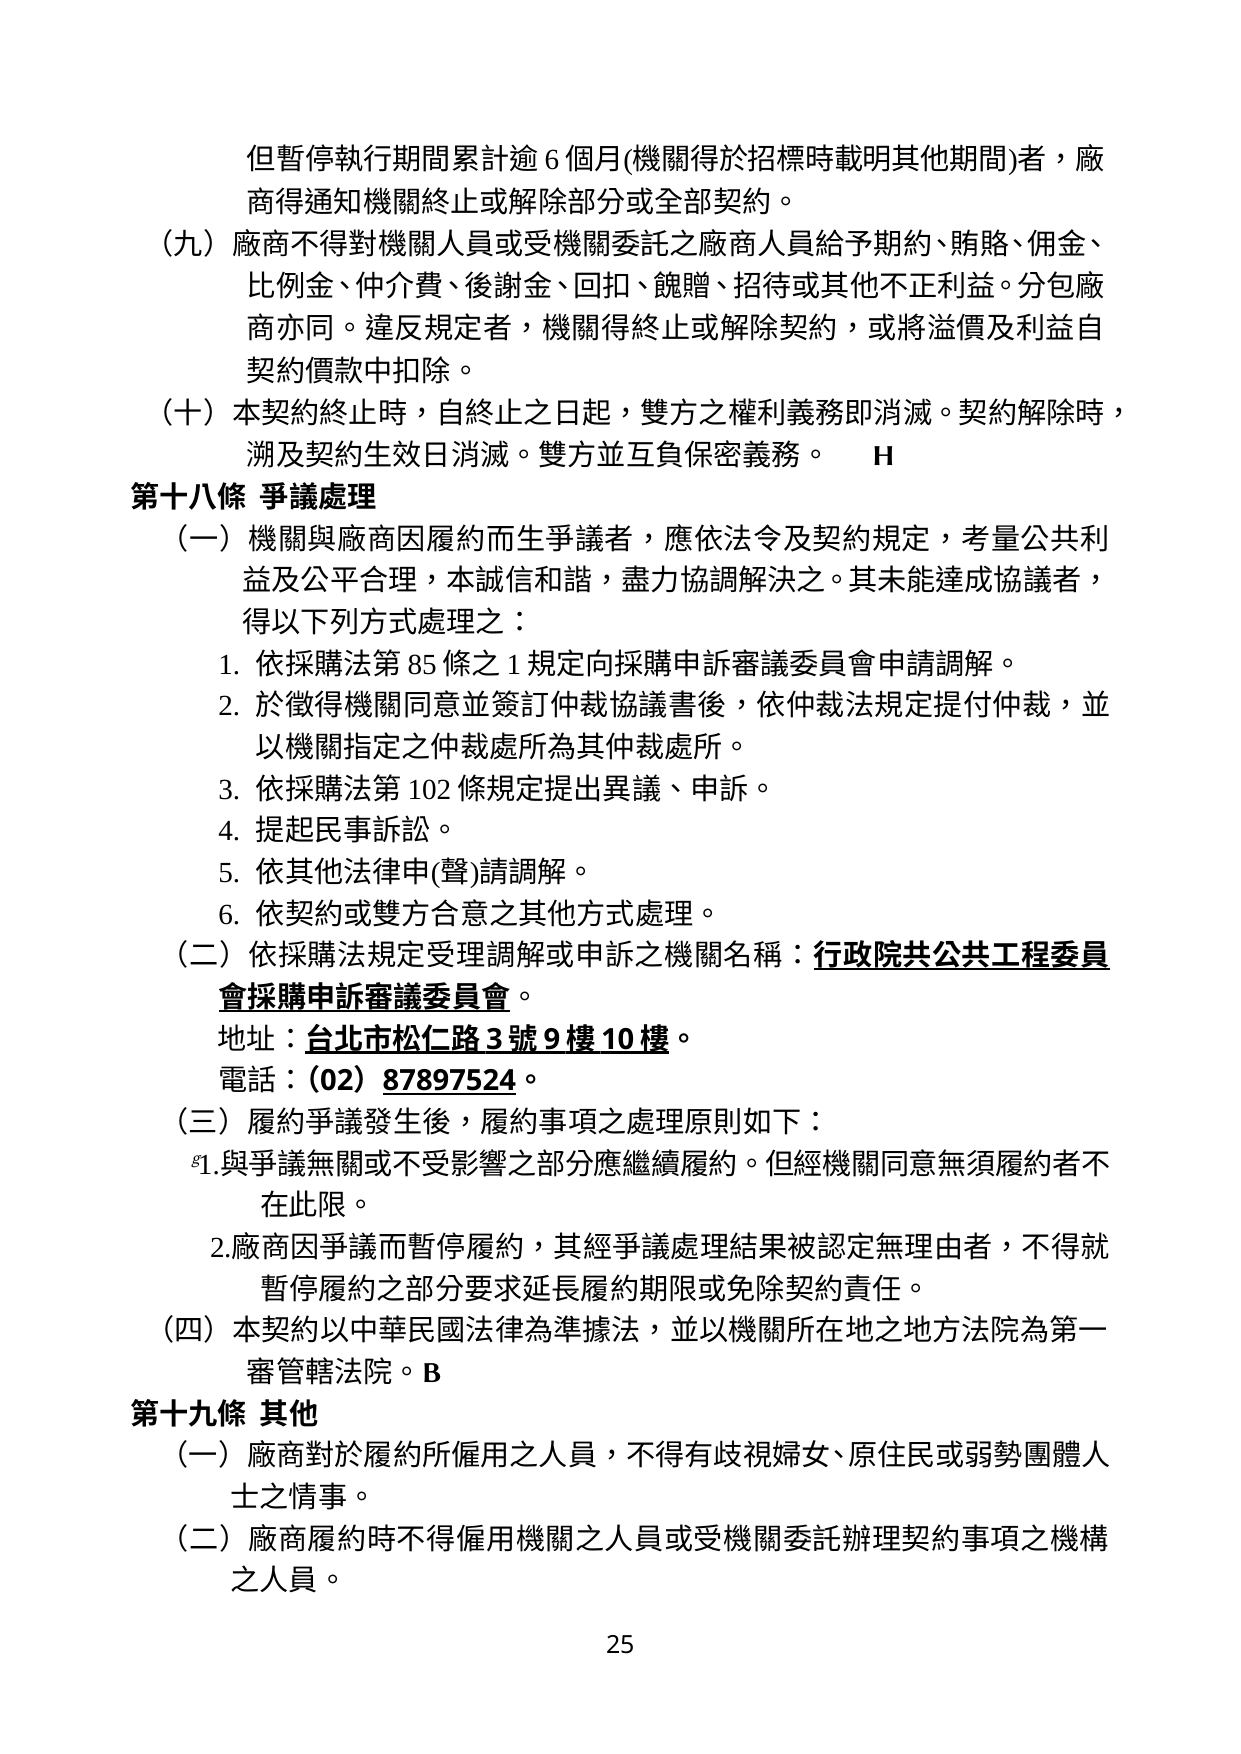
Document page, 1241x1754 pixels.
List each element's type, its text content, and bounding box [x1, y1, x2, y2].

list 於徵得機關同意並簽訂仲裁協議書後，依仲裁法規定提付仲裁，並以機關指定之仲裁處所為其仲裁處所。 [218, 682, 1110, 766]
list 提起民事訴訟。 [218, 807, 1110, 849]
list 依採購法第85條之1規定向採購申訴審議委員會申請調解。 [218, 641, 1110, 682]
list 依採購法第102條規定提出異議、申訴。 [218, 766, 1110, 807]
text （一）機關與廠商因履約而生爭議者，應依法令及契約規定，考量公共利益及公平合理，本誠信和諧，盡力協調解決之。其未能達成協議者，得以下列方式處理之： [159, 516, 1110, 641]
text （三）履約爭議發生後，履約事項之處理原則如下： [159, 1099, 1110, 1141]
text 2.廠商因爭議而暫停履約，其經爭議處理結果被認定無理由者，不得就暫停履約之部分要求延長履約期限或免除契約責任。 [189, 1224, 1110, 1307]
text （十）本契約終止時，自終止之日起，雙方之權利義務即消滅。契約解除時，溯及契約生效日消滅。雙方並互負保密義務。  [130, 389, 1104, 474]
text （二）廠商履約時不得僱用機關之人員或受機關委託辦理契約事項之機構之人員。 [159, 1516, 1110, 1599]
text （二）依採購法規定受理調解或申訴之機關名稱：行政院共公共工程委員會採購申訴審議委員會。 [159, 932, 1110, 1016]
text （四）本契約以中華民國法律為準據法，並以機關所在地之地方法院為第一審管轄法院。 [130, 1307, 1110, 1391]
list 依契約或雙方合意之其他方式處理。 [218, 891, 1110, 932]
text 第十八條 爭議處理 [130, 474, 1110, 516]
list 依其他法律申(聲)請調解。 [218, 849, 1110, 891]
text （一）廠商對於履約所僱用之人員，不得有歧視婦女、原住民或弱勢團體人士之情事。 [159, 1432, 1110, 1516]
text 但暫停執行期間累計逾6個月(機關得於招標時載明其他期間)者，廠商得通知機關終止或解除部分或全部契約。 [130, 136, 1104, 220]
text 地址：台北市松仁路3號9樓10樓。 [130, 1016, 1110, 1057]
text 電話：（02）87897524。 [218, 1057, 1110, 1099]
text （九）廠商不得對機關人員或受機關委託之廠商人員給予期約、賄賂、佣金、比例金、仲介費、後謝金、回扣、餽贈、招待或其他不正利益。分包廠商亦同。違反規定者，機關得終止或解除契約，或將溢價及利益自契約價款中扣除。 [130, 220, 1104, 389]
text 第十九條 其他 [130, 1391, 1110, 1432]
text 1.與爭議無關或不受影響之部分應繼續履約。但經機關同意無須履約者不在此限。 [189, 1141, 1110, 1224]
